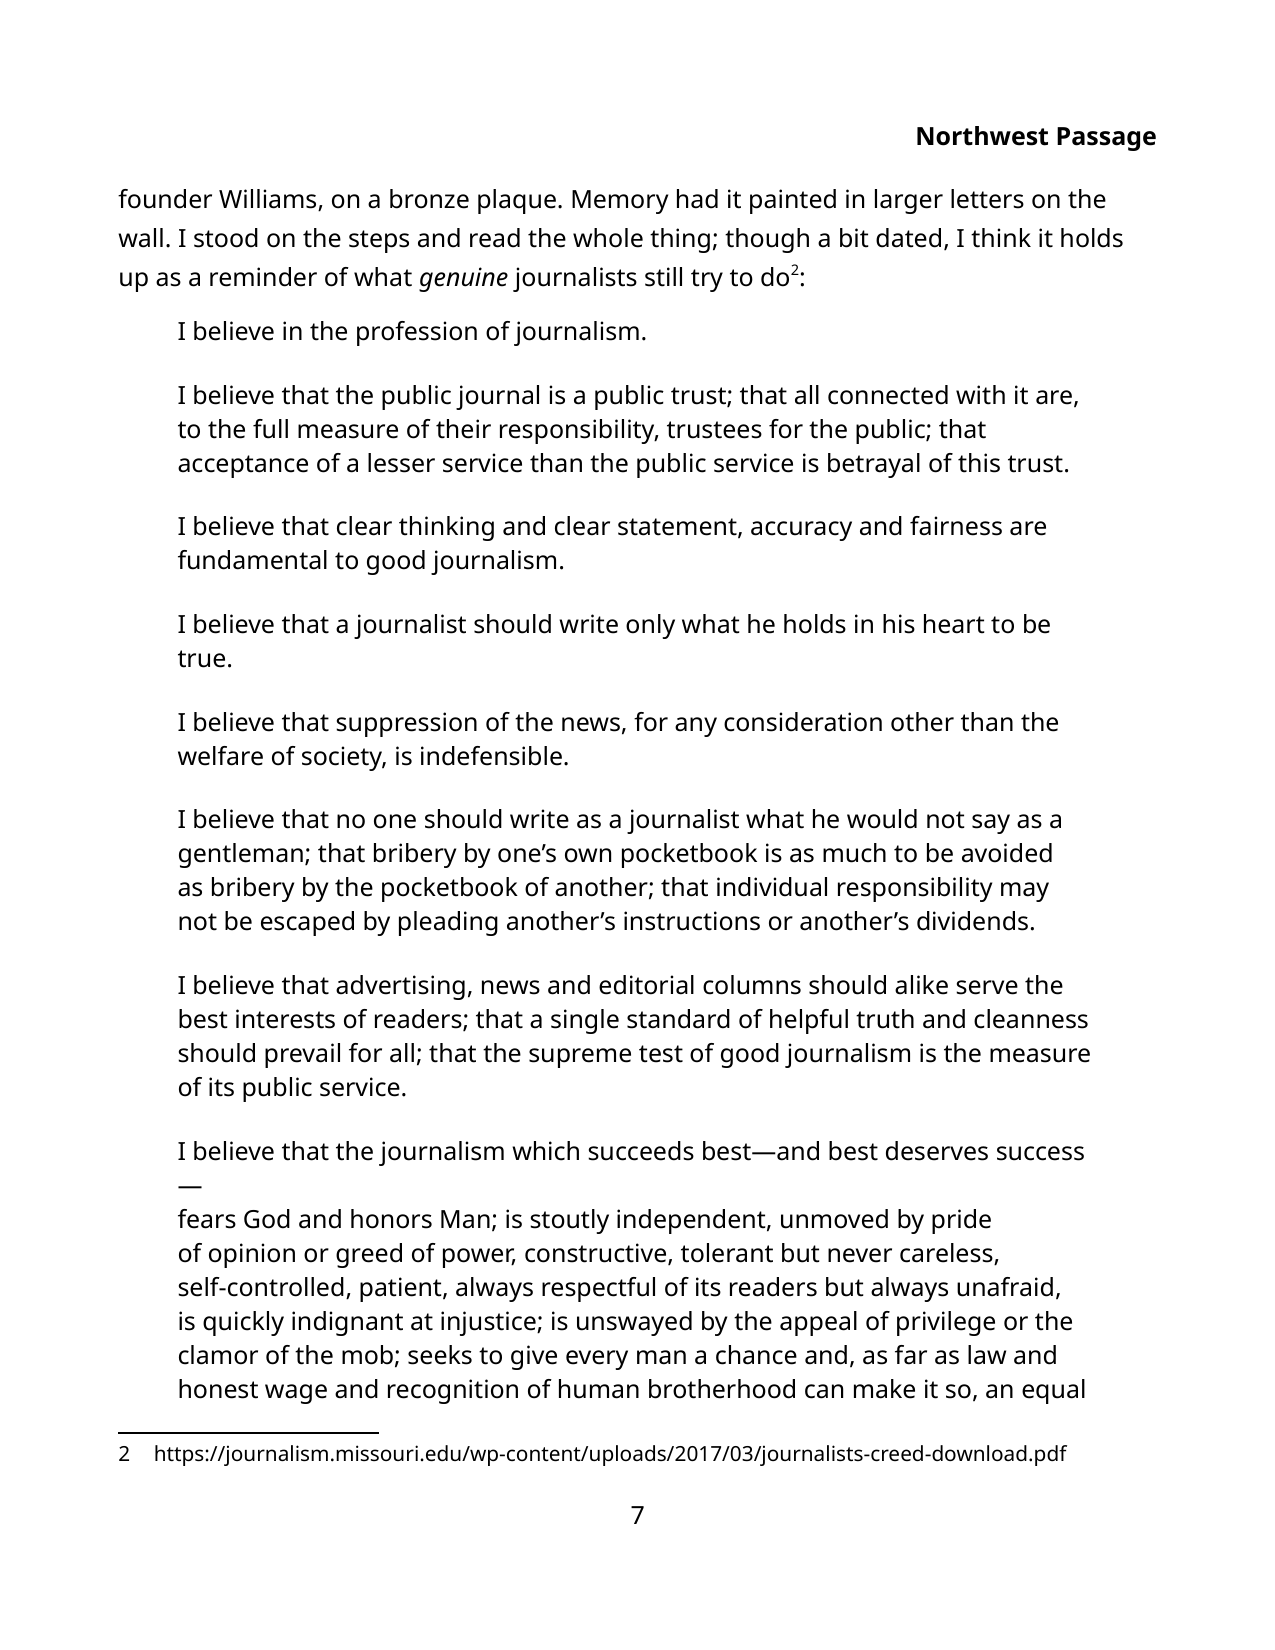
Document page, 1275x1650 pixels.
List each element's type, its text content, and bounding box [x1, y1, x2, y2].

text I believe that suppression of the news, for any consideration other than the welfare of society, is indefensible. [177, 704, 1098, 772]
text I believe in the profession of journalism. [177, 314, 1098, 348]
text https://journalism.missouri.edu/wp-content/uploads/2017/03/journalists-creed-download.pdf [118, 1439, 1157, 1468]
text I believe that the journalism which succeeds best—and best deserves success— fears God and honors Man; is stoutly independent, unmoved by pride of opinion or greed of power, constructive, tolerant but never careless, self-controlled, patient, always respectful of its readers but always unafraid, is quickly indignant at injustice; is unswayed by the appeal of privilege or the clamor of the mob; seeks to give every man a chance and, as far as law and honest wage and recognition of human brotherhood can make it so, an equal [177, 1133, 1098, 1406]
text I believe that advertising, news and editorial columns should alike serve the best interests of readers; that a single standard of helpful truth and cleanness should prevail for all; that the supreme test of good journalism is the measure of its public service. [177, 967, 1098, 1104]
text I believe that a journalist should write only what he holds in his heart to be true. [177, 607, 1098, 675]
text founder Williams, on a bronze plaque. Memory had it painted in larger letters on the wall. I stood on the steps and read the whole thing; though a bit dated, I think it holds up as a reminder of what genuine journalists still try to do: [118, 182, 1157, 294]
text I believe that clear thinking and clear statement, accuracy and fairness are fundamental to good journalism. [177, 509, 1098, 577]
text I believe that no one should write as a journalist what he would not say as a gentleman; that bribery by one’s own pocketbook is as much to be avoided as bribery by the pocketbook of another; that individual responsibility may not be escaped by pleading another’s instructions or another’s dividends. [177, 802, 1098, 938]
text I believe that the public journal is a public trust; that all connected with it are, to the full measure of their responsibility, trustees for the public; that acceptance of a lesser service than the public service is betrayal of this trust. [177, 377, 1098, 479]
